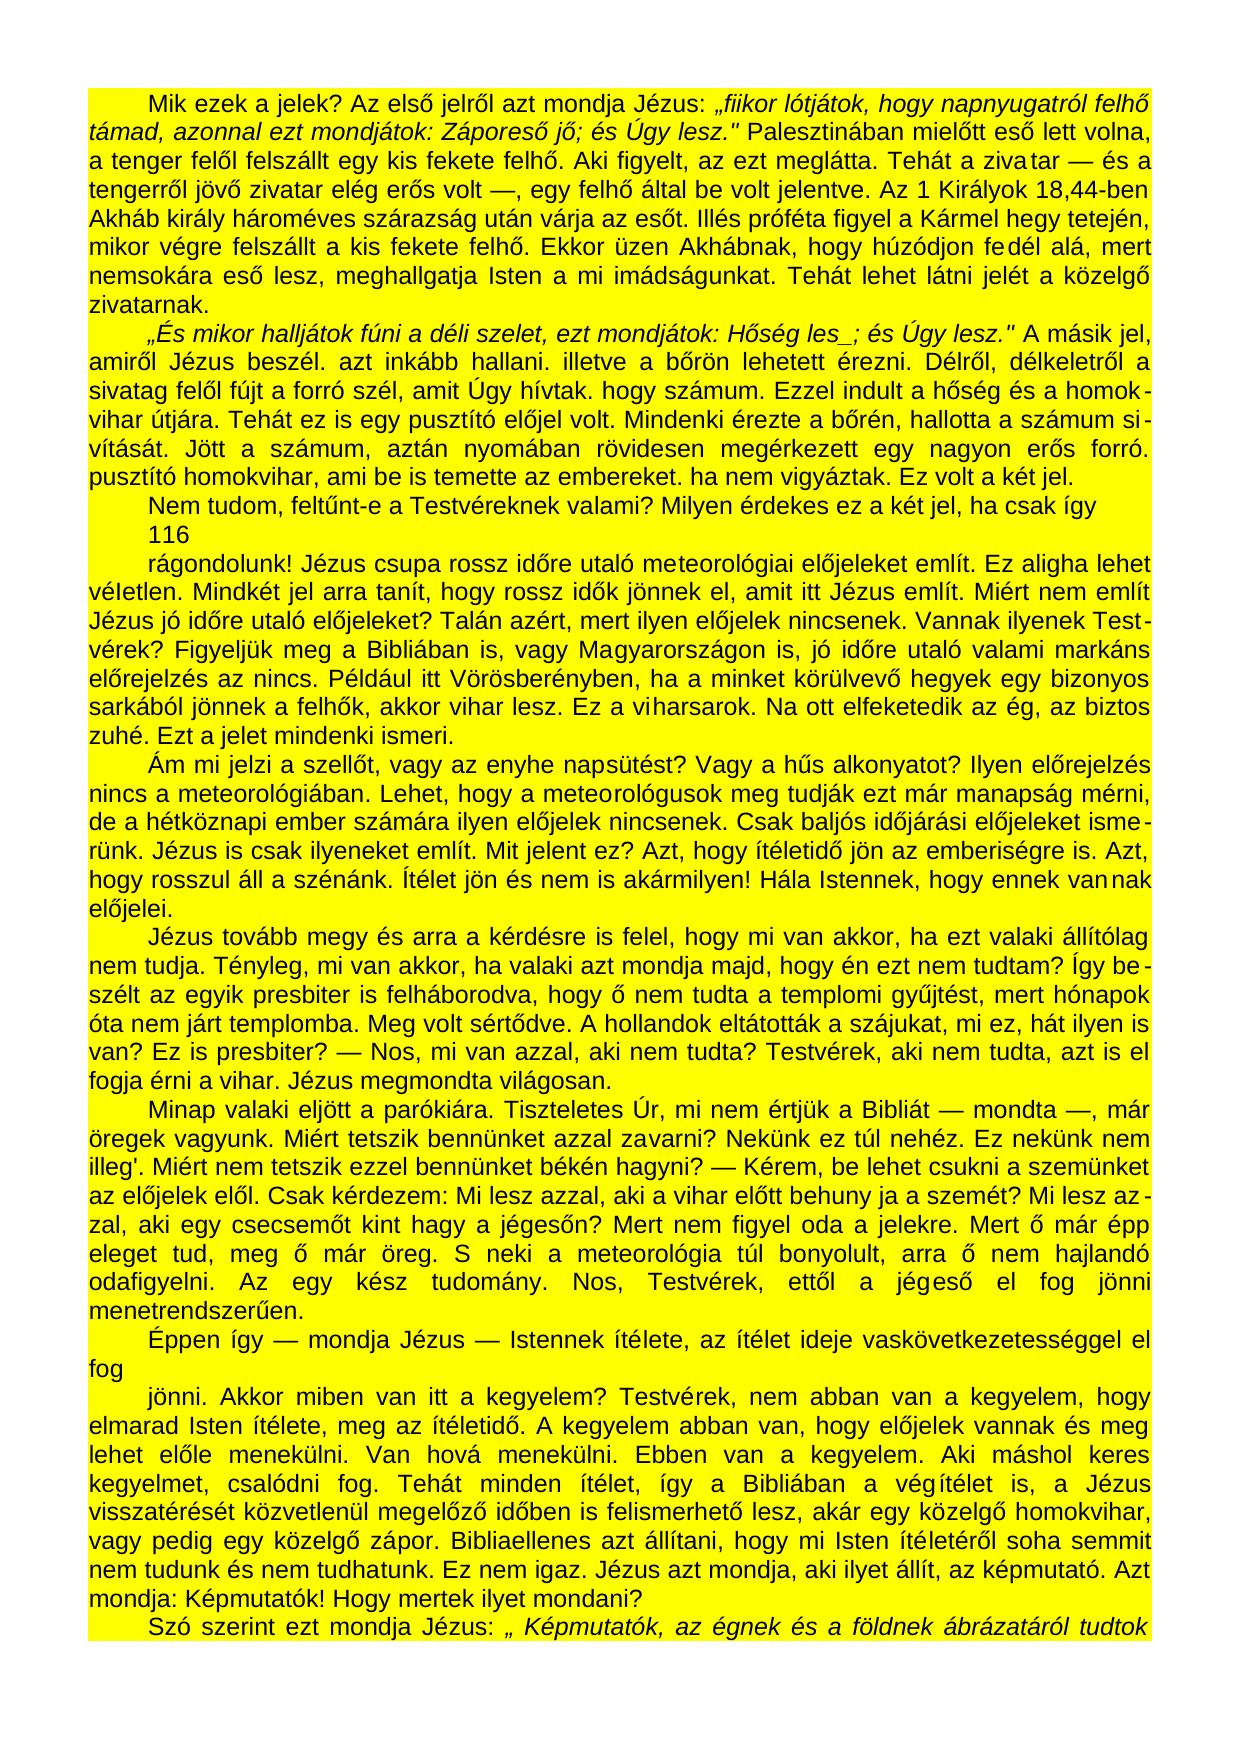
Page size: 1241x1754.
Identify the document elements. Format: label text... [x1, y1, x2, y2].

text Szó szerint ezt mondja Jézus: „ Képmutatók, az égnek és a földnek ábrázatáról tudtok [88, 1612, 1152, 1641]
text 116 [88, 520, 1152, 548]
text Jézus tovább megy és arra a kérdésre is felel, hogy mi van akkor, ha ezt valaki állítólag nem tudja. Tényleg, mi van akkor, ha valaki azt mondja majd, hogy én ezt nem tudtam? Így be­szélt az egyik presbiter is felháborodva, hogy ő nem tudta a templomi gyűjtést, mert hónapok óta nem járt templomba. Meg volt sértődve. A hollandok eltátották a szájukat, mi ez, hát ilyen is van? Ez is presbiter? — Nos, mi van azzal, aki nem tudta? Testvérek, aki nem tudta, azt is el fogja érni a vihar. Jézus megmondta világosan. [88, 922, 1152, 1095]
text „És mikor halljátok fúni a déli szelet, ezt mondjátok: Hőség les_; és Úgy lesz." A másik jel, amiről Jézus beszél. azt inkább hallani. illetve a bőrön lehetett érezni. Délről, délkeletről a sivatag felől fújt a forró szél, amit Úgy hívtak. hogy számum. Ezzel indult a hőség és a homok­vihar útjára. Tehát ez is egy pusztító előjel volt. Mindenki érezte a bőrén, hallotta a számum si­vítását. Jött a számum, aztán nyomában rövidesen megérkezett egy nagyon erős forró. pusztító homokvihar, ami be is temette az embereket. ha nem vigyáztak. Ez volt a két jel. [88, 318, 1152, 491]
text Nem tudom, feltűnt-e a Testvéreknek va­lami? Milyen érdekes ez a két jel, ha csak így [88, 491, 1152, 520]
text rágondolunk! Jézus csupa rossz időre utaló me­teorológiai előjeleket említ. Ez aligha lehet vé­Ietlen. Mindkét jel arra tanít, hogy rossz idők jönnek el, amit itt Jézus említ. Miért nem említ Jézus jó időre utaló előjeleket? Talán azért, mert ilyen előjelek nincsenek. Vannak ilyenek Test­vérek? Figyeljük meg a Bibliában is, vagy Ma­gyarországon is, jó időre utaló valami markáns előrejelzés az nincs. Például itt Vörösberényben, ha a minket körülvevő hegyek egy bizonyos sar­kából jönnek a felhők, akkor vihar lesz. Ez a vi­harsarok. Na ott elfeketedik az ég, az biztos zu­hé. Ezt a jelet mindenki ismeri. [88, 548, 1152, 750]
text Éppen így — mondja Jézus — Istennek íté­lete, az ítélet ideje vaskövetkezetességgel el fog [88, 1325, 1152, 1382]
text Mik ezek a jelek? Az első jelről azt mondja Jézus: „fiikor lótjátok, hogy napnyugat­ról felhő támad, azonnal ezt mondjátok: Zápor­eső jő; és Úgy lesz." Palesztinában mielőtt eső lett volna, a tenger felől felszállt egy kis fekete felhő. Aki figyelt, az ezt meglátta. Tehát a ziva­tar — és a tengerről jövő zivatar elég erős volt —, egy felhő által be volt jelentve. Az 1 Királyok 18,44-ben Akháb király hároméves szárazság után várja az esőt. Illés próféta figyel a Kármel hegy tetején, mikor végre felszállt a kis fekete felhő. Ekkor üzen Akhábnak, hogy húzódjon fe­dél alá, mert nemsokára eső lesz, meghallgatja Isten a mi imádságunkat. Tehát lehet látni jelét a közelgő zivatarnak. [88, 88, 1152, 318]
text jönni. Akkor miben van itt a kegyelem? Testvé­rek, nem abban van a kegyelem, hogy elmarad Isten ítélete, meg az ítéletidő. A kegyelem abban van, hogy előjelek vannak és meg lehet előle menekülni. Van hová menekülni. Ebben van a kegyelem. Aki máshol keres kegyelmet, csalódni fog. Tehát minden ítélet, így a Bibliában a vég­ítélet is, a Jézus visszatérését közvetlenül meg­előző időben is felismerhető lesz, akár egy kö­zelgő homokvihar, vagy pedig egy közelgő zá­por. Bibliaellenes azt állítani, hogy mi Isten íté­letéről soha semmit nem tudunk és nem tudha­tunk. Ez nem igaz. Jézus azt mondja, aki ilyet állít, az képmutató. Azt mondja: Képmutatók! Hogy mertek ilyet mondani? [88, 1382, 1152, 1612]
text Minap valaki eljött a parókiára. Tiszteletes Úr, mi nem értjük a Bibliát — mondta —, már öre­gek vagyunk. Miért tetszik bennünket azzal za­varni? Nekünk ez túl nehéz. Ez nekünk nem illeg'. Miért nem tetszik ezzel bennünket békén hagyni? — Kérem, be lehet csukni a szemünket az előjelek elől. Csak kérdezem: Mi lesz azzal, aki a vihar előtt behuny ja a szemét? Mi lesz az­zal, aki egy csecsemőt kint hagy a jégesőn? Mert nem figyel oda a jelekre. Mert ő már épp eleget tud, meg ő már öreg. S neki a meteorológia túl bonyolult, arra ő nem hajlandó odafigyelni. Az egy kész tudomány. Nos, Testvérek, ettől a jég­eső el fog jönni menetrendszerűen. [88, 1095, 1152, 1325]
text Ám mi jelzi a szellőt, vagy az enyhe nap­sütést? Vagy a hűs alkonyatot? Ilyen előrejelzés nincs a meteorológiában. Lehet, hogy a meteo­rológusok meg tudják ezt már manapság mérni, de a hétköznapi ember számára ilyen előjelek nincsenek. Csak baljós időjárási előjeleket isme­rünk. Jézus is csak ilyeneket említ. Mit jelent ez? Azt, hogy ítéletidő jön az emberiségre is. Azt, hogy rosszul áll a szénánk. Ítélet jön és nem is akármilyen! Hála Istennek, hogy ennek van­nak előjelei. [88, 750, 1152, 922]
